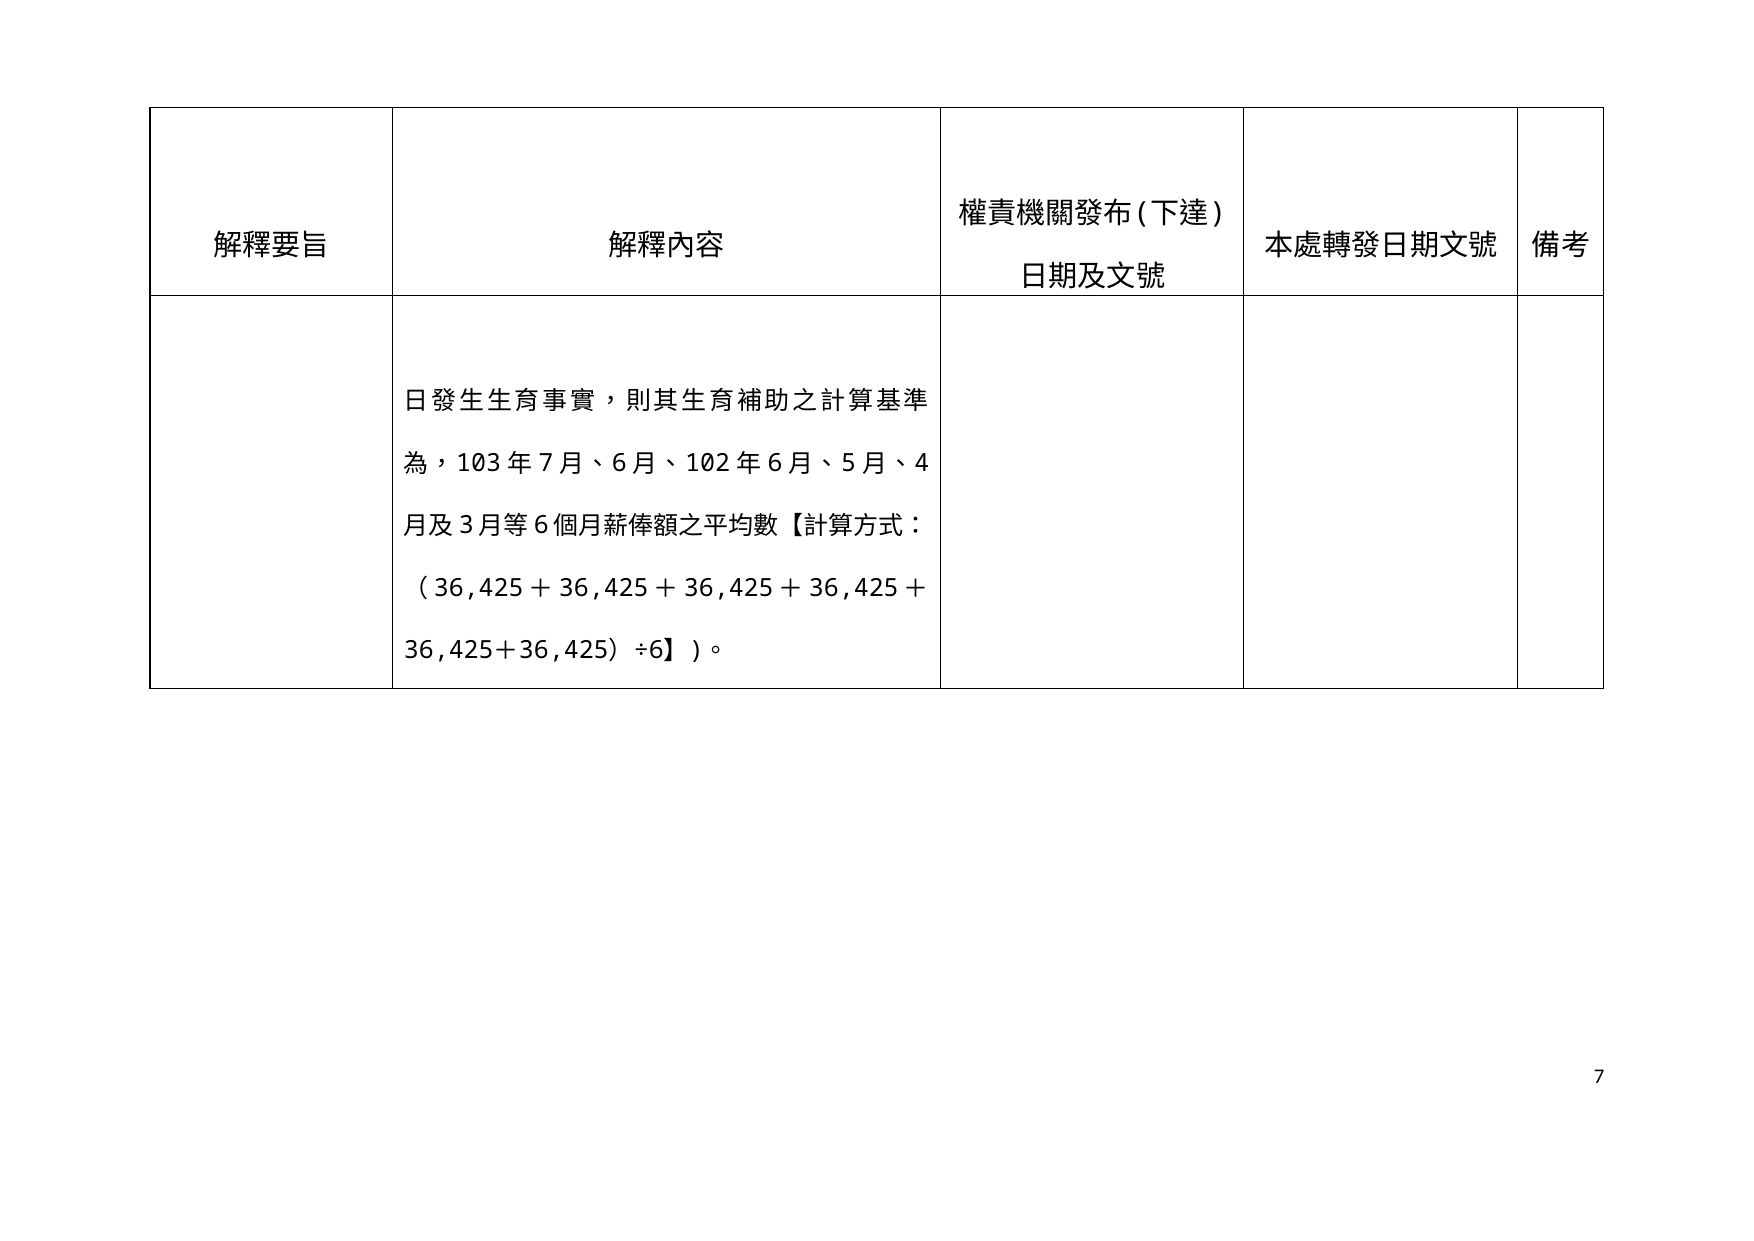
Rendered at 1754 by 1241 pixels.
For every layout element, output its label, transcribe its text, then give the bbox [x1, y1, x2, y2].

table_header 權責機關發布(下達)日期及文號 [941, 108, 1243, 294]
table_header 本處轉發日期文號 [1244, 108, 1517, 294]
table_header 解釋內容 [393, 108, 940, 294]
table_cell [941, 296, 1243, 688]
table_header 備考 [1518, 108, 1603, 294]
table_header 解釋要旨 [151, 108, 392, 294]
table_cell 日發生生育事實，則其生育補助之計算基準為，103年7月、6月、102年6月、5月、4月及3月等6個月薪俸額之平均數【計算方式：（36,425＋36,425＋36,425＋36,425＋36,425＋36,425）÷6】)。 [393, 296, 940, 688]
table_cell [151, 296, 392, 688]
table_cell [1244, 296, 1517, 688]
table_cell [1518, 296, 1603, 688]
